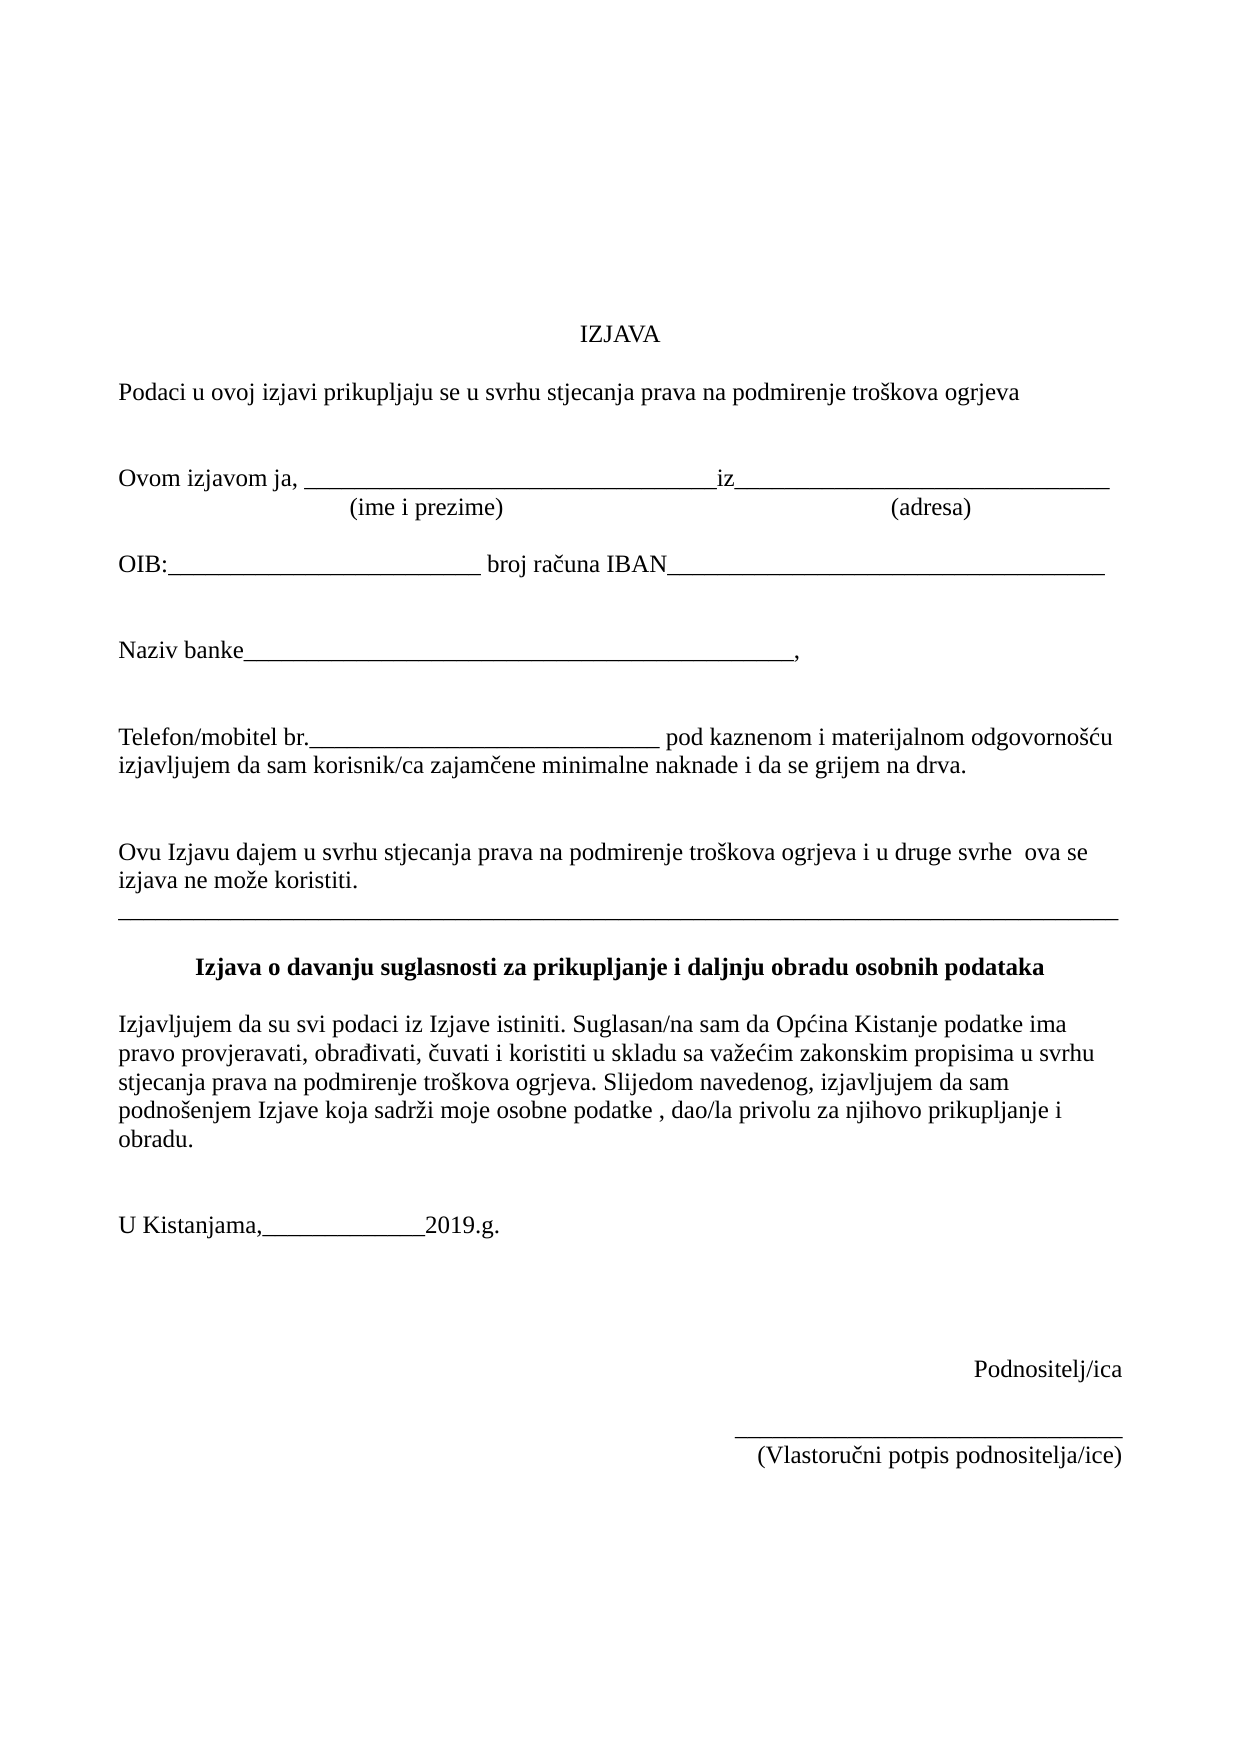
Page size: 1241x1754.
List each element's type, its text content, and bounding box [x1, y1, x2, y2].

text Ovu Izjavu dajem u svrhu stjecanja prava na podmirenje troškova ogrjeva i u druge svrhe ova se izjava ne može koristiti. [118, 837, 1122, 894]
text Izjava o davanju suglasnosti za prikupljanje i daljnju obradu osobnih podataka [118, 952, 1122, 981]
text Naziv banke____________________________________________, [118, 636, 1122, 664]
text Ovom izjavom ja, _________________________________iz______________________________ [118, 463, 1122, 492]
text ________________________________________________________________________________ [118, 894, 1122, 923]
text Telefon/mobitel br.____________________________ pod kaznenom i materijalnom odgovornošću izjavljujem da sam korisnik/ca zajamčene minimalne naknade i da se grijem na drva. [118, 722, 1122, 779]
text Podnositelj/ica [118, 1354, 1122, 1383]
text U Kistanjama,_____________2019.g. [118, 1211, 1122, 1239]
text (Vlastoručni potpis podnositelja/ice) [118, 1441, 1122, 1469]
text Izjavljujem da su svi podaci iz Izjave istiniti. Suglasan/na sam da Općina Kistanje podatke ima pravo provjeravati, obrađivati, čuvati i koristiti u skladu sa važećim zakonskim propisima u svrhu stjecanja prava na podmirenje troškova ogrjeva. Slijedom navedenog, izjavljujem da sam podnošenjem Izjave koja sadrži moje osobne podatke , dao/la privolu za njihovo prikupljanje i obradu. [118, 1009, 1122, 1153]
text _______________________________ [118, 1412, 1122, 1441]
text (ime i prezime) (adresa) [118, 492, 1122, 521]
text IZJAVA [118, 319, 1122, 348]
text OIB:_________________________ broj računa IBAN___________________________________ [118, 549, 1122, 578]
text Podaci u ovoj izjavi prikupljaju se u svrhu stjecanja prava na podmirenje troškova ogrjeva [118, 377, 1122, 406]
